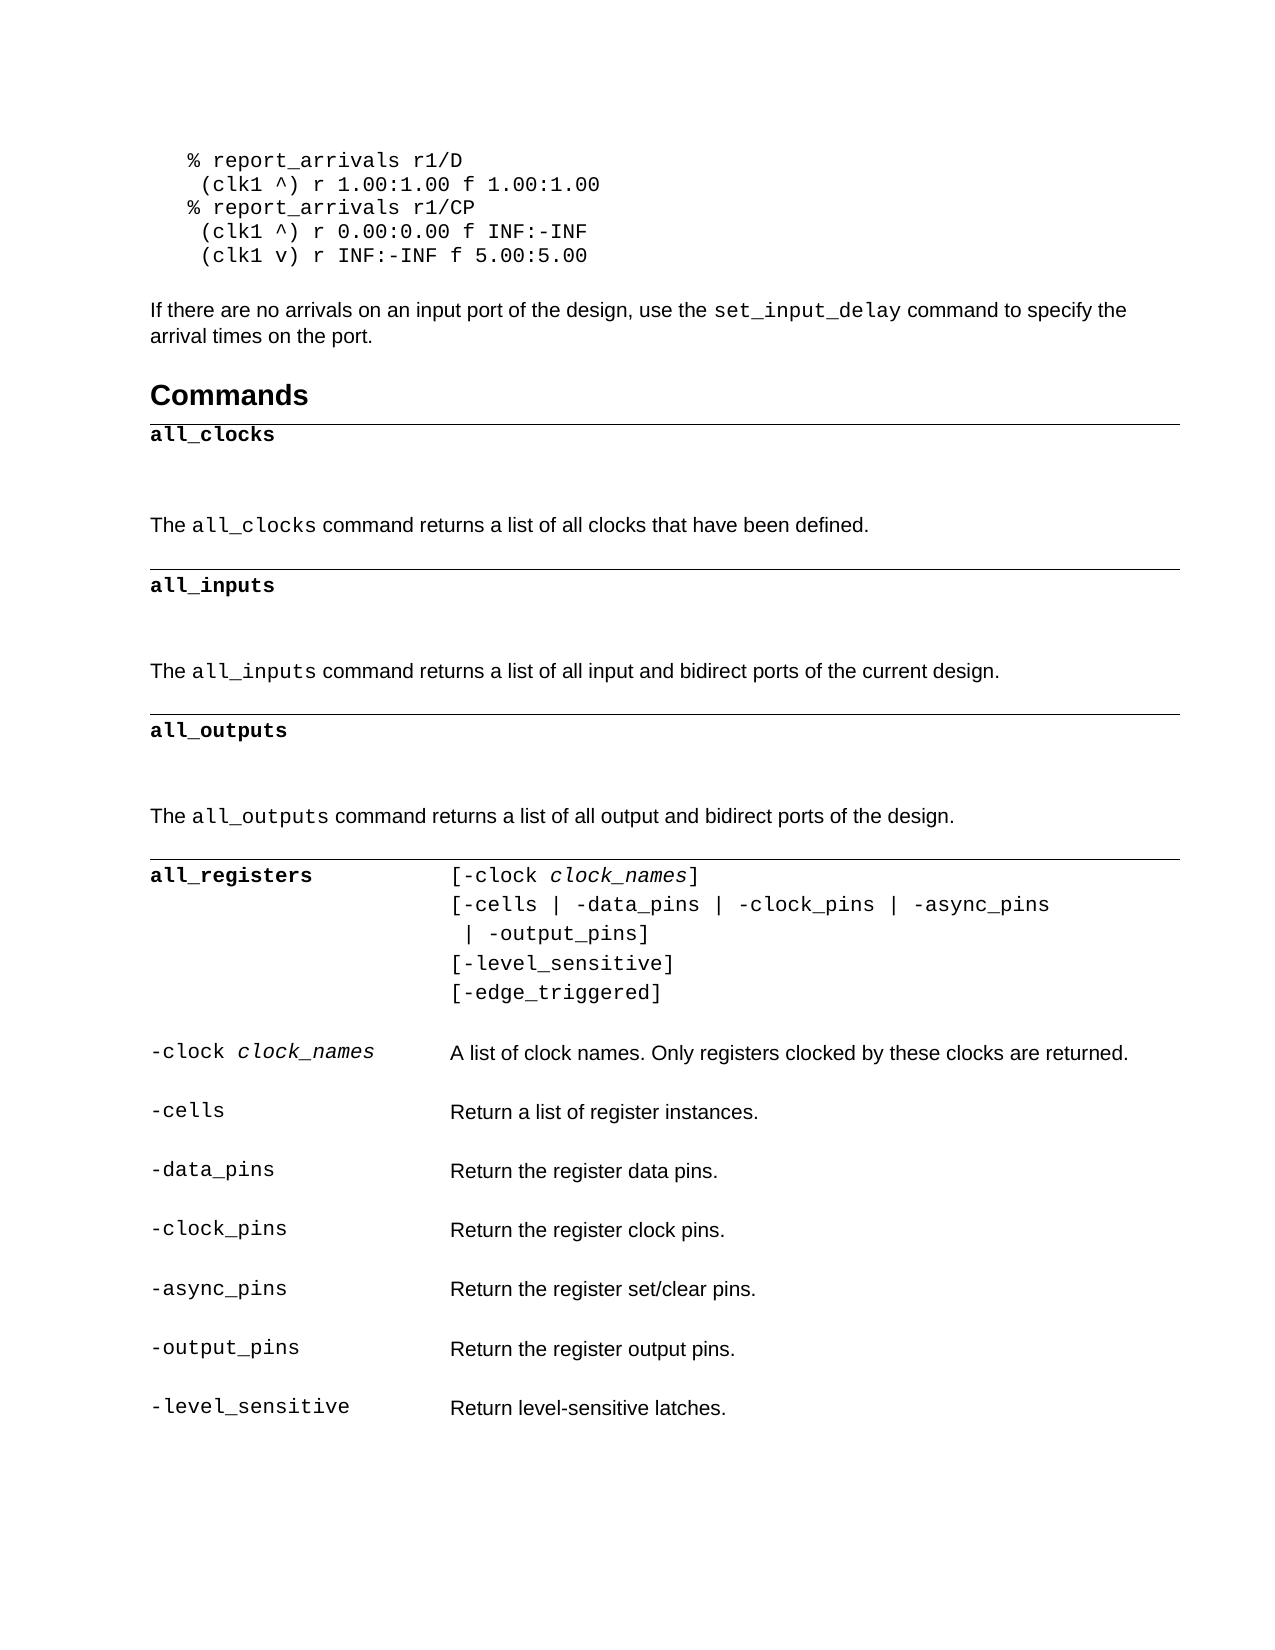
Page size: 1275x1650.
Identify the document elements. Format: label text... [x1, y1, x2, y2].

table_cell Return the register output pins. [450, 1331, 1180, 1390]
table_cell -async_pins [150, 1272, 450, 1331]
table_cell -output_pins [150, 1331, 450, 1390]
table_cell Return the register set/clear pins. [450, 1272, 1180, 1331]
table_cell -clock clock_names [150, 1035, 450, 1094]
table_cell -cells [150, 1095, 450, 1154]
table_cell -clock_pins [150, 1213, 450, 1272]
table_cell -data_pins [150, 1154, 450, 1213]
table_cell Return the register data pins. [450, 1154, 1180, 1213]
table_header [450, 570, 1180, 628]
text The all_inputs command returns a list of all input and bidirect ports of the current design. [150, 658, 1180, 684]
table_cell Return a list of register instances. [450, 1095, 1180, 1154]
table_header all_outputs [150, 715, 450, 773]
table_header all_inputs [150, 570, 450, 628]
text If there are no arrivals on an input port of the design, use the set_input_delay command to specify the arrival times on the port. [150, 298, 1180, 348]
text % report_arrivals r1/D (clk1 ^) r 1.00:1.00 f 1.00:1.00 % report_arrivals r1/CP (clk1 ^) r 0.00:0.00 f INF:-INF (clk1 v) r INF:-INF f 5.00:5.00 [187, 150, 1180, 268]
text The all_clocks command returns a list of all clocks that have been defined. [150, 513, 1180, 539]
table_cell -level_sensitive [150, 1390, 450, 1449]
table_header [-clock clock_names] [-cells | -data_pins | -clock_pins | -async_pins | ‑output_pins] [-level_sensitive] [-edge_triggered] [450, 860, 1180, 1035]
table_header [450, 715, 1180, 773]
table_cell Return the register clock pins. [450, 1213, 1180, 1272]
subtitle Commands [150, 378, 1180, 412]
table_cell Return level-sensitive latches. [450, 1390, 1180, 1449]
table_header [450, 425, 1180, 483]
text The all_outputs command returns a list of all output and bidirect ports of the design. [150, 803, 1180, 829]
table_header all_registers [150, 860, 450, 1035]
table_header all_clocks [150, 425, 450, 483]
table_cell A list of clock names. Only registers clocked by these clocks are returned. [450, 1035, 1180, 1094]
